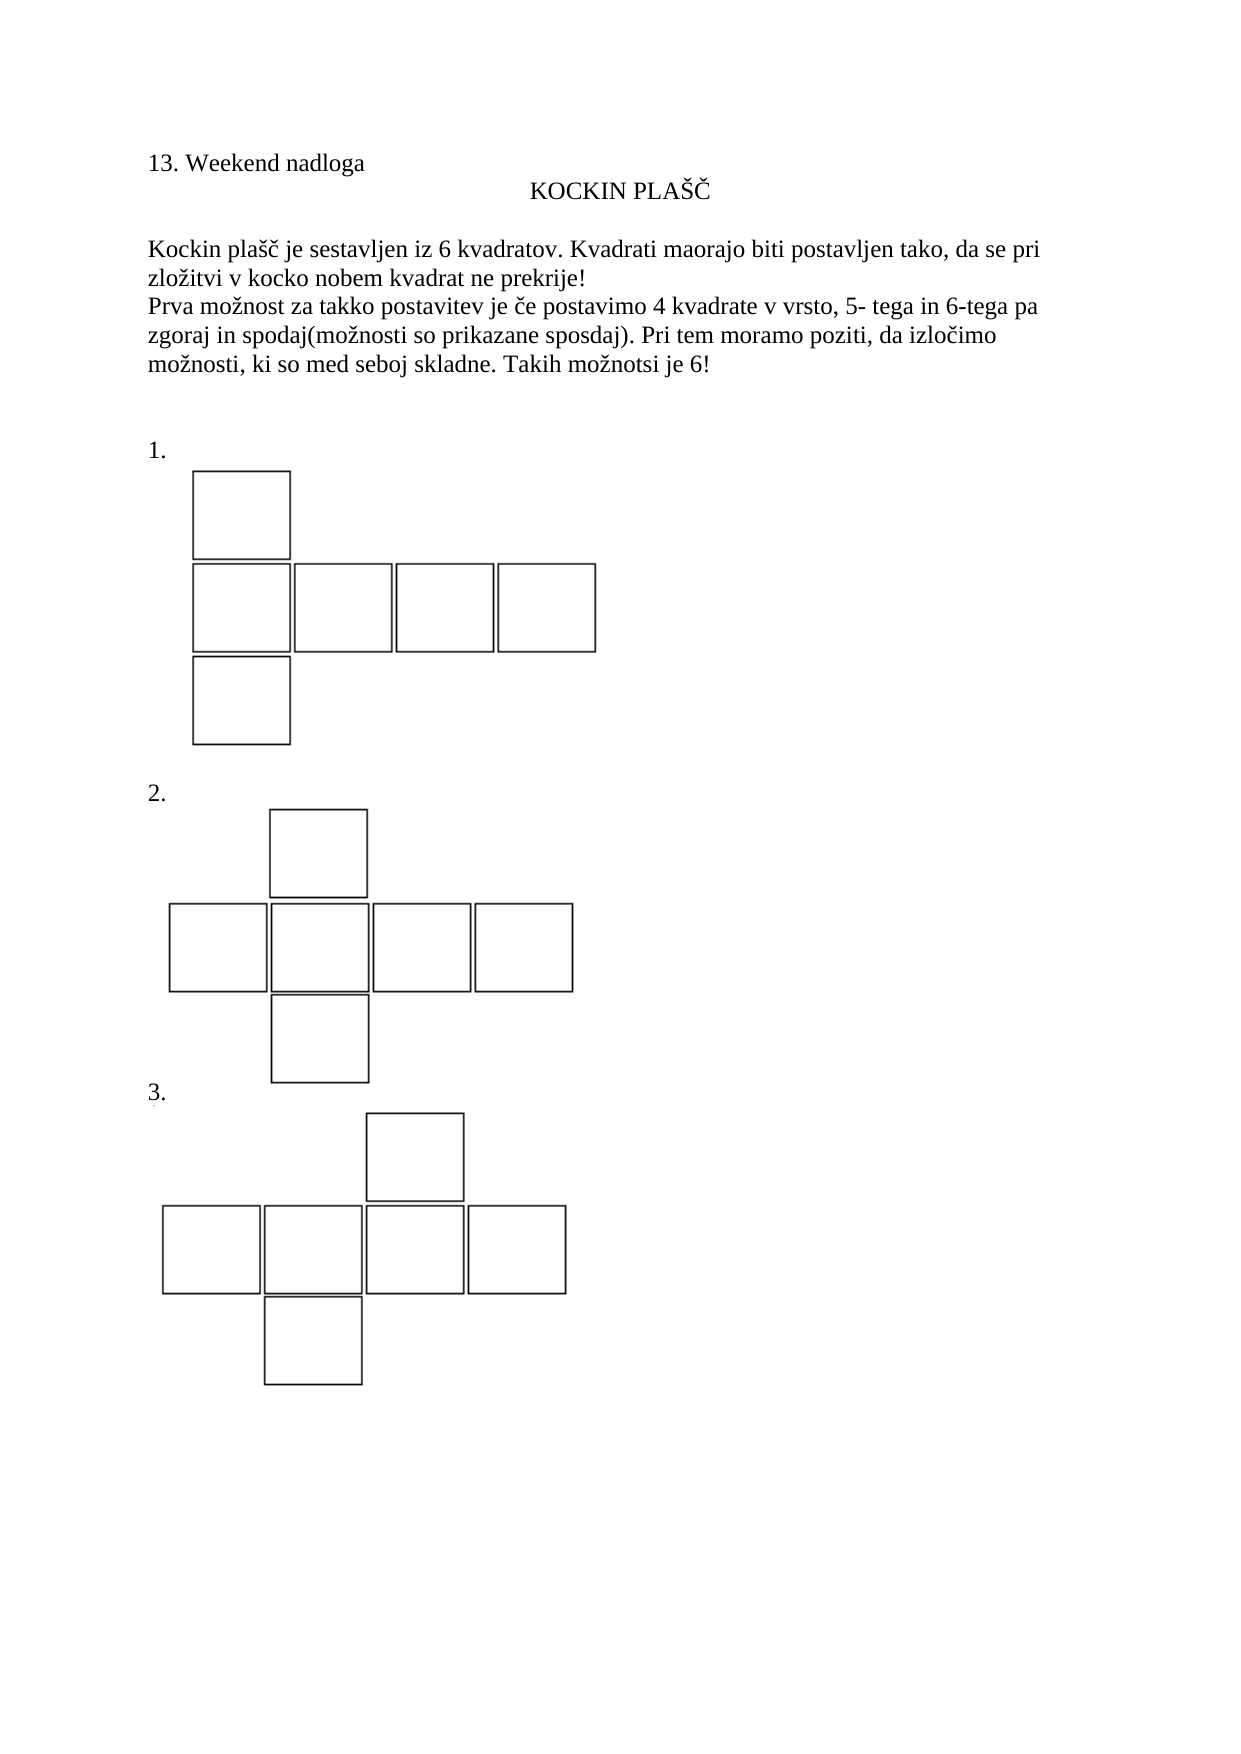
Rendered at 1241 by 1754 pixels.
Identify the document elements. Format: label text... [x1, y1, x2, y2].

text Prva možnost za takko postavitev je če postavimo 4 kvadrate v vrsto, 5- tega in 6-tega pa zgoraj in spodaj(možnosti so prikazane sposdaj). Pri tem moramo poziti, da izločimo možnosti, ki so med seboj skladne. Takih možnotsi je 6! [148, 291, 1093, 378]
text KOCKIN PLAŠČ [148, 176, 1093, 205]
text 13. Weekend nadloga [148, 148, 1093, 176]
text 1. [148, 435, 1093, 464]
text 2. [148, 464, 1093, 807]
text Kockin plašč je sestavljen iz 6 kvadratov. Kvadrati maorajo biti postavljen tako, da se pri zložitvi v kocko nobem kvadrat ne prekrije! [148, 234, 1093, 291]
text 3. [148, 807, 1093, 1106]
